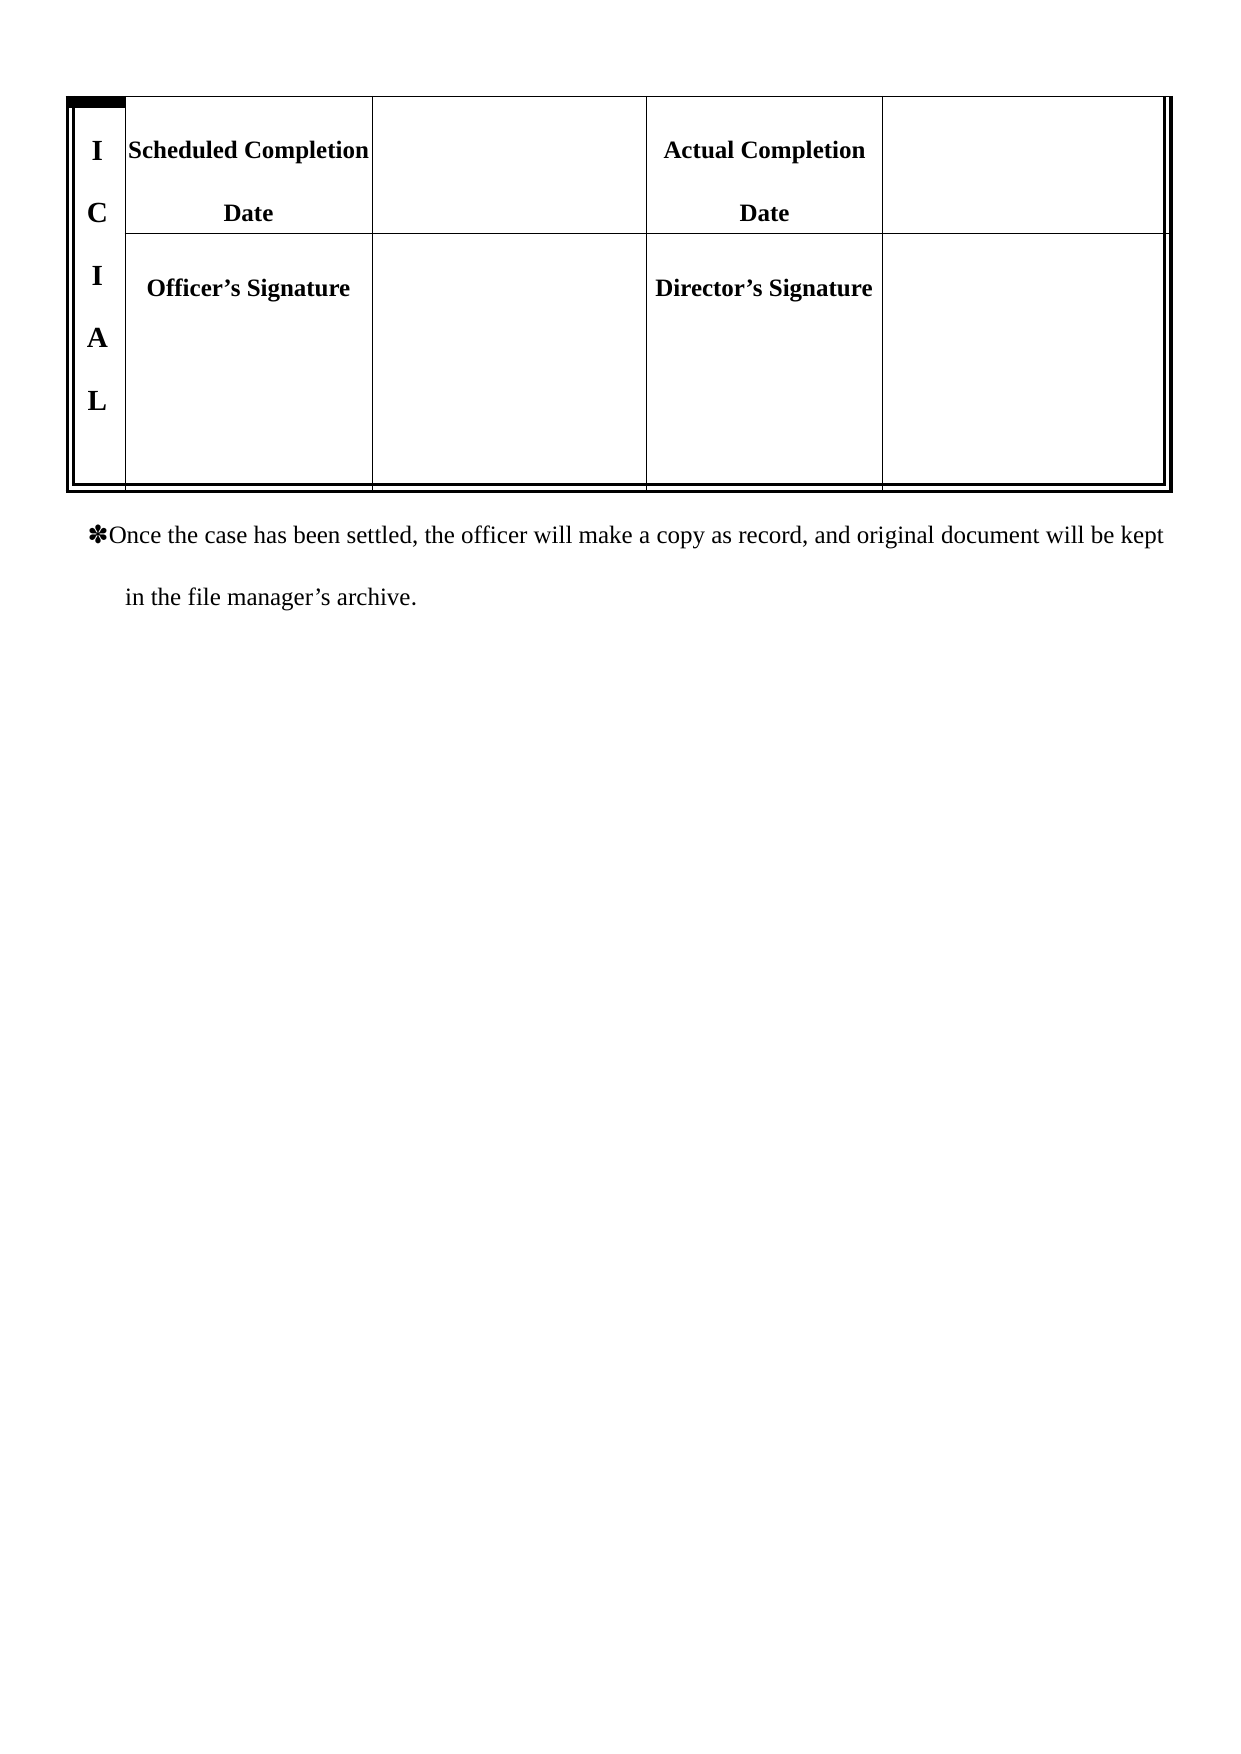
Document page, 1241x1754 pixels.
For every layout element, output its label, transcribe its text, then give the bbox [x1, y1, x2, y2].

table_cell Scheduled Completion Date [126, 97, 372, 233]
table_cell [373, 234, 646, 483]
table_cell [373, 97, 646, 233]
table_cell Actual Completion Date [647, 97, 882, 233]
text ✽Once the case has been settled, the officer will make a copy as record, and original document will be kept in the file manager’s archive. [87, 493, 1165, 618]
table_cell [883, 234, 1163, 483]
table_cell I C I A L [75, 108, 125, 483]
table_cell Director’s Signature [647, 234, 882, 483]
table_cell [883, 97, 1163, 233]
table_cell Officer’s Signature [126, 234, 372, 483]
